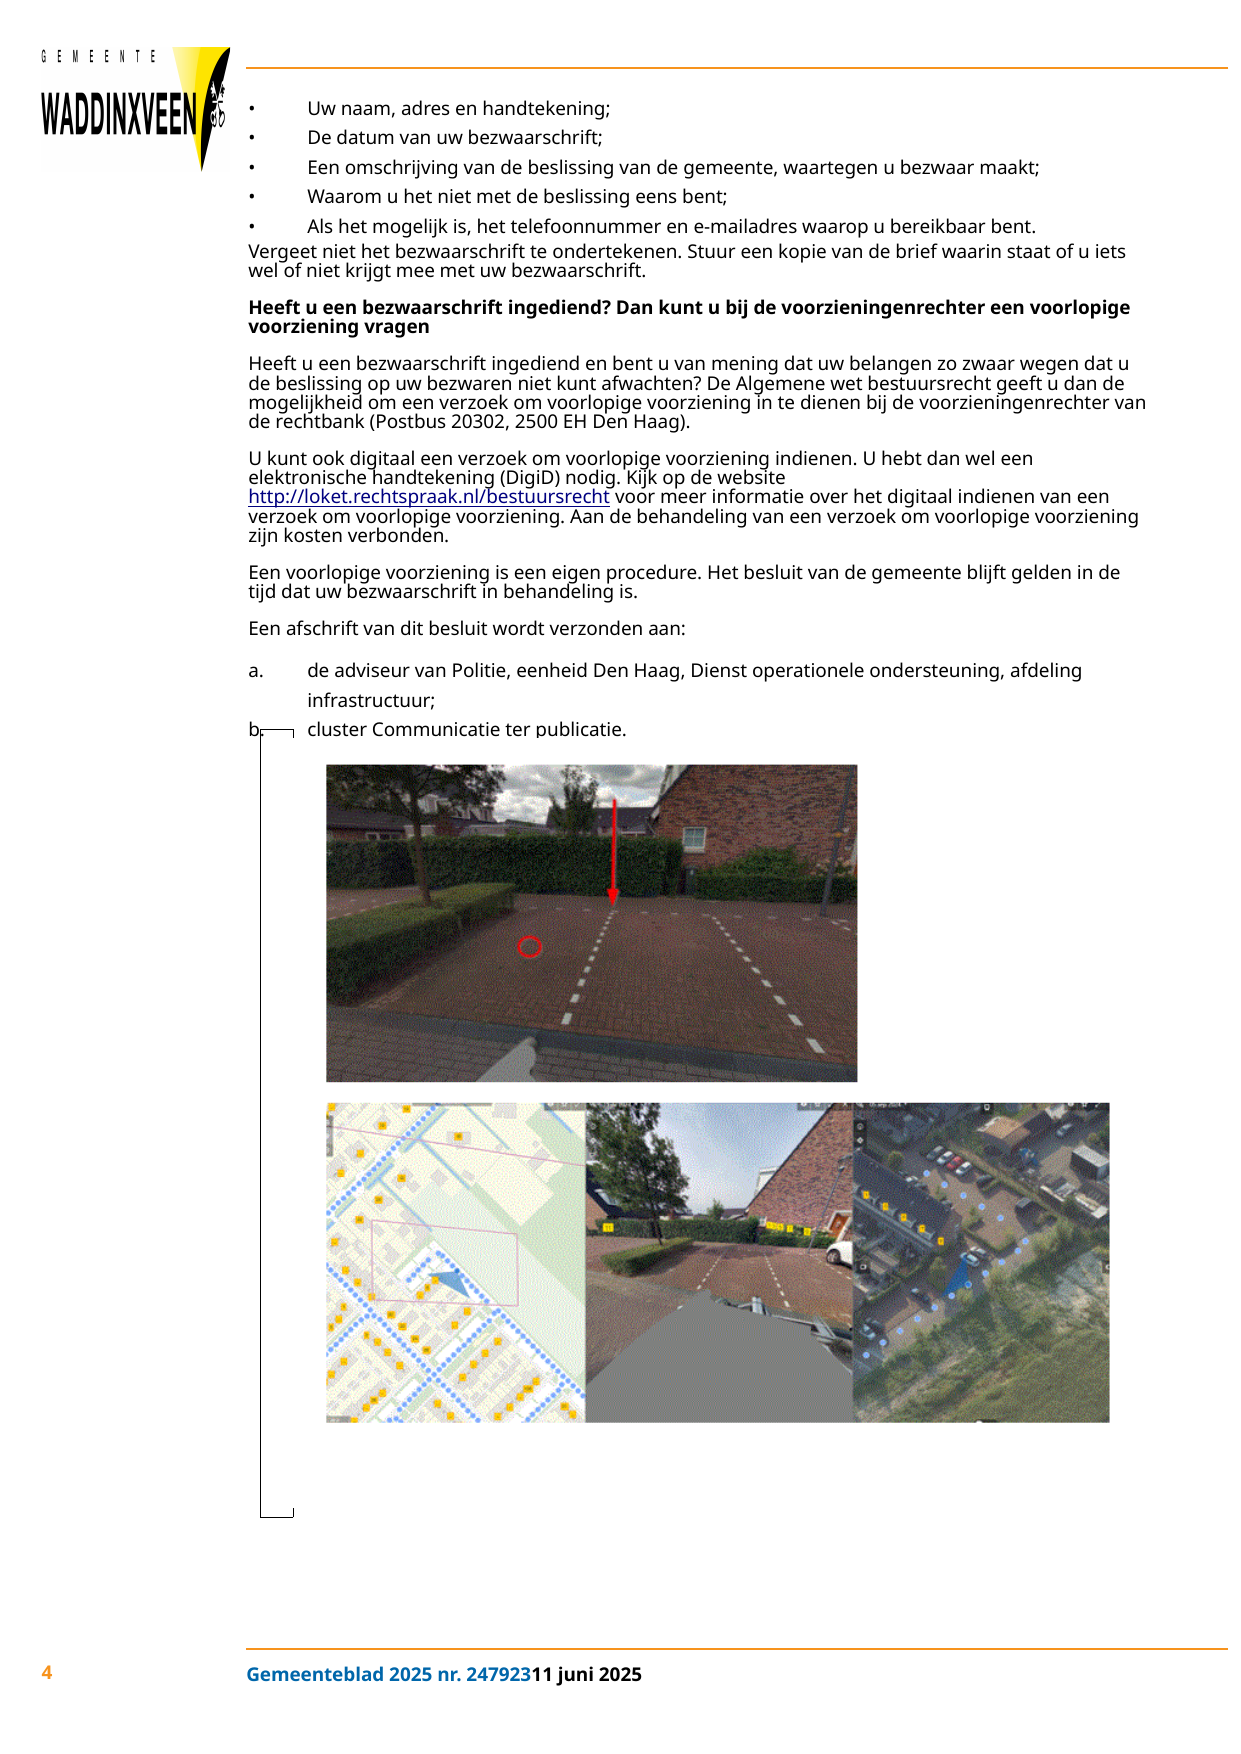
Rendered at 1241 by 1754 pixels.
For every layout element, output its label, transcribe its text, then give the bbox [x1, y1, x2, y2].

picture [41, 47, 231, 172]
text Een voorlopige voorziening is een eigen procedure. Het besluit van de gemeente blijft gelden in de tijd dat uw bezwaarschrift in behandeling is. [248, 564, 1152, 603]
text Heeft u een bezwaarschrift ingediend? Dan kunt u bij de voorzieningenrechter een voorlopige voorziening vragen [248, 299, 1152, 337]
picture [268, 738, 1173, 1508]
list Een omschrijving van de beslissing van de gemeente, waartegen u bezwaar maakt; [248, 154, 1152, 180]
text Een afschrift van dit besluit wordt verzonden aan: [248, 620, 1152, 639]
text Vergeet niet het bezwaarschrift te ondertekenen. Stuur een kopie van de brief waarin staat of u iets wel of niet krijgt mee met uw bezwaarschrift. [248, 243, 1152, 281]
list Waarom u het niet met de beslissing eens bent; [248, 183, 1152, 209]
text Heeft u een bezwaarschrift ingediend en bent u van mening dat uw belangen zo zwaar wegen dat u de beslissing op uw bezwaren niet kunt afwachten? De Algemene wet bestuursrecht geeft u dan de mogelijkheid om een verzoek om voorlopige voorziening in te dienen bij de voorzieningenrechter van de rechtbank (Postbus 20302, 2500 EH Den Haag). [248, 355, 1152, 432]
list Uw naam, adres en handtekening; [248, 95, 1152, 121]
list De datum van uw bezwaarschrift; [248, 124, 1152, 150]
list Als het mogelijk is, het telefoonnummer en e-mailadres waarop u bereikbaar bent. [248, 213, 1152, 239]
list cluster Communicatie ter publicatie. [248, 716, 1152, 742]
list de adviseur van Politie, eenheid Den Haag, Dienst operationele ondersteuning, afdeling infrastructuur; [248, 657, 1152, 713]
text U kunt ook digitaal een verzoek om voorlopige voorziening indienen. U hebt dan wel een elektronische handtekening (DigiD) nodig. Kijk op de website http://loket.rechtspraak.nl/bestuursrecht voor meer informatie over het digitaal indienen van een verzoek om voorlopige voorziening. Aan de behandeling van een verzoek om voorlopige voorziening zijn kosten verbonden. [248, 450, 1152, 546]
